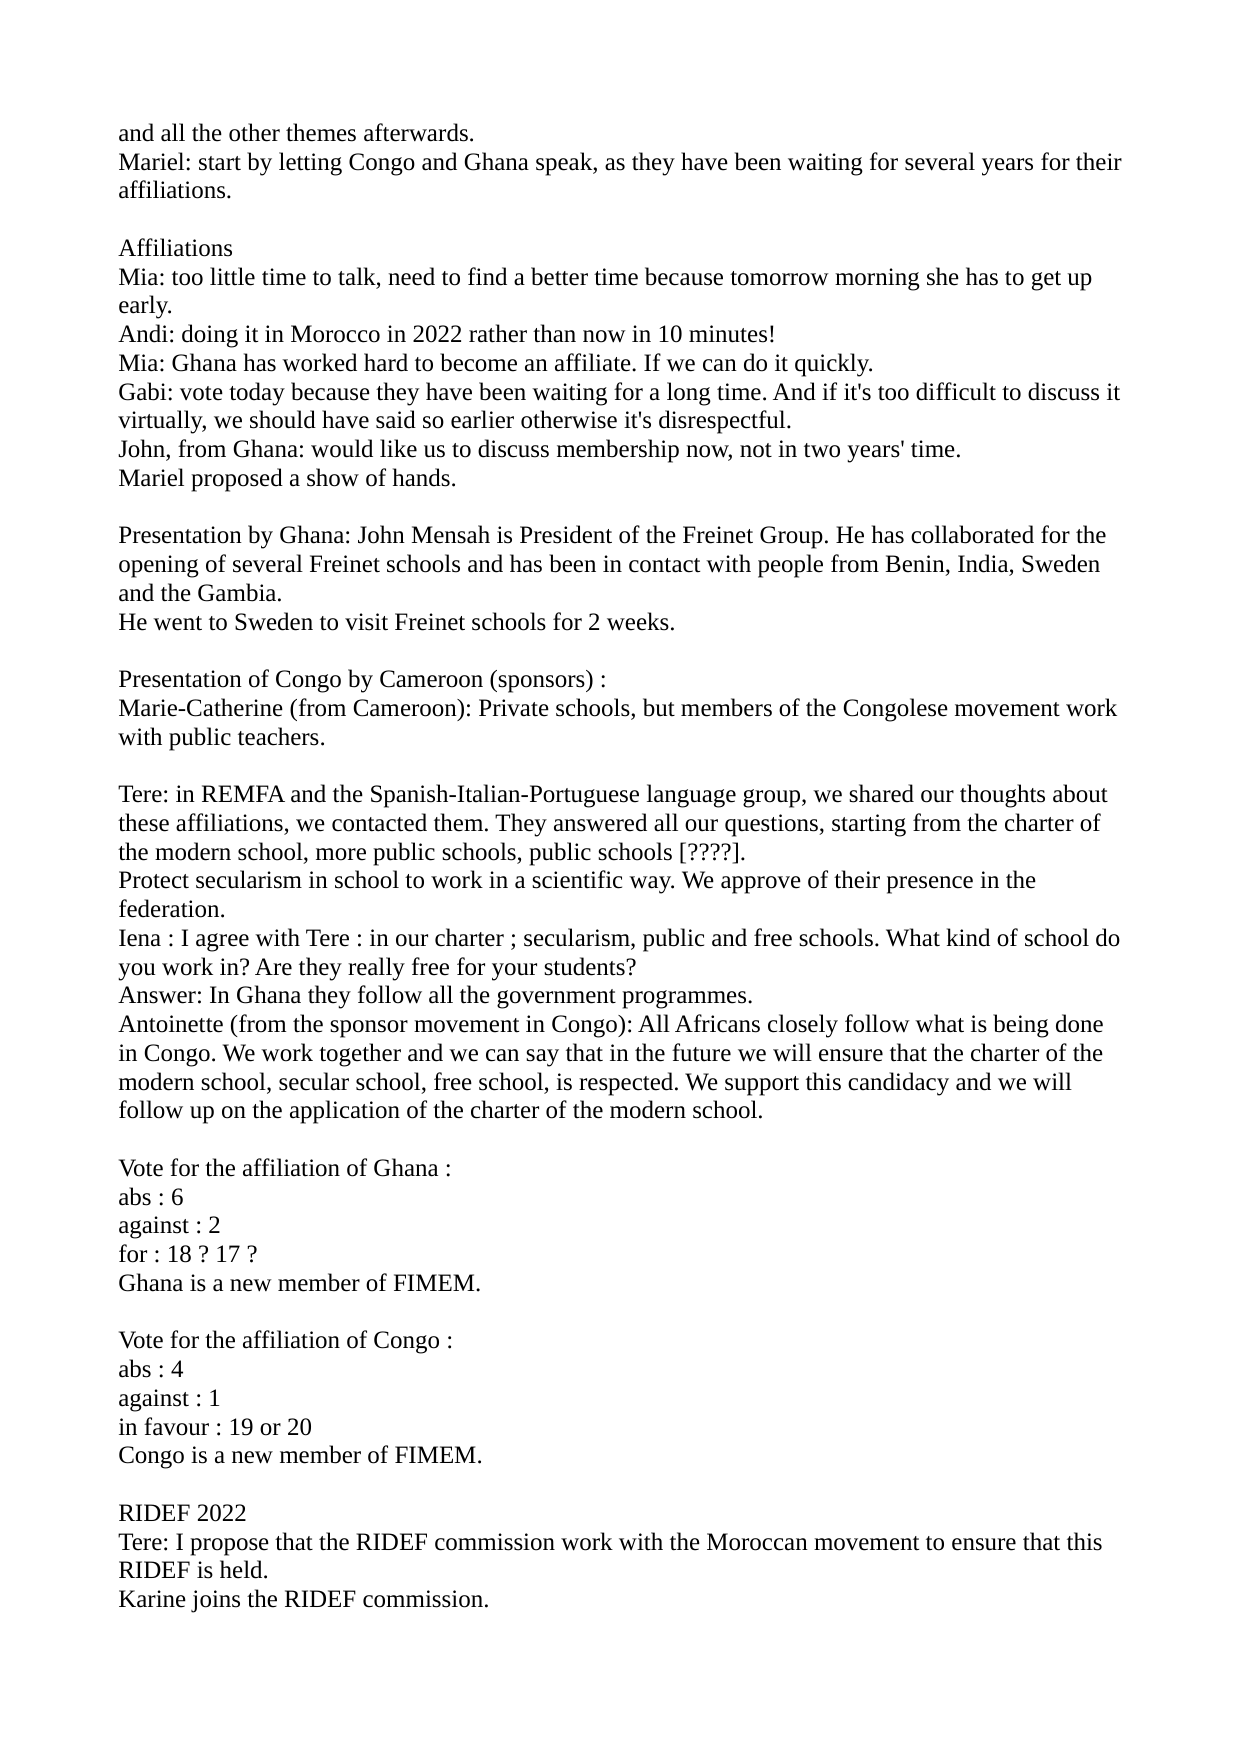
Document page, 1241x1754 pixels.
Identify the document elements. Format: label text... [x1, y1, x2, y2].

text Tere: I propose that the RIDEF commission work with the Moroccan movement to ensure that this RIDEF is held. [118, 1527, 1122, 1584]
text Affiliations [118, 233, 1122, 262]
text Answer: In Ghana they follow all the government programmes. [118, 981, 1122, 1009]
text Protect secularism in school to work in a scientific way. We approve of their presence in the federation. [118, 866, 1122, 923]
text Mia: Ghana has worked hard to become an affiliate. If we can do it quickly. [118, 348, 1122, 377]
text in favour : 19 or 20 [118, 1412, 1122, 1441]
text Presentation by Ghana: John Mensah is President of the Freinet Group. He has collaborated for the opening of several Freinet schools and has been in contact with people from Benin, India, Sweden and the Gambia. [118, 521, 1122, 607]
text and all the other themes afterwards. [118, 118, 1122, 147]
text Vote for the affiliation of Ghana : [118, 1153, 1122, 1182]
text He went to Sweden to visit Freinet schools for 2 weeks. [118, 607, 1122, 636]
text for : 18 ? 17 ? [118, 1239, 1122, 1268]
text Ghana is a new member of FIMEM. [118, 1268, 1122, 1297]
text Mia: too little time to talk, need to find a better time because tomorrow morning she has to get up early. [118, 262, 1122, 319]
text RIDEF 2022 [118, 1498, 1122, 1527]
text Congo is a new member of FIMEM. [118, 1441, 1122, 1469]
text abs : 6 [118, 1182, 1122, 1211]
text Marie-Catherine (from Cameroon): Private schools, but members of the Congolese movement work with public teachers. [118, 693, 1122, 751]
text against : 1 [118, 1383, 1122, 1412]
text Presentation of Congo by Cameroon (sponsors) : [118, 664, 1122, 693]
text Gabi: vote today because they have been waiting for a long time. And if it's too difficult to discuss it virtually, we should have said so earlier otherwise it's disrespectful. [118, 377, 1122, 434]
text Iena : I agree with Tere : in our charter ; secularism, public and free schools. What kind of school do you work in? Are they really free for your students? [118, 923, 1122, 981]
text abs : 4 [118, 1354, 1122, 1383]
text Mariel: start by letting Congo and Ghana speak, as they have been waiting for several years for their affiliations. [118, 147, 1122, 204]
text Mariel proposed a show of hands. [118, 463, 1122, 492]
text against : 2 [118, 1211, 1122, 1239]
text Karine joins the RIDEF commission. [118, 1584, 1122, 1613]
text Antoinette (from the sponsor movement in Congo): All Africans closely follow what is being done in Congo. We work together and we can say that in the future we will ensure that the charter of the modern school, secular school, free school, is respected. We support this candidacy and we will follow up on the application of the charter of the modern school. [118, 1009, 1122, 1124]
text Andi: doing it in Morocco in 2022 rather than now in 10 minutes! [118, 319, 1122, 348]
text Tere: in REMFA and the Spanish-Italian-Portuguese language group, we shared our thoughts about these affiliations, we contacted them. They answered all our questions, starting from the charter of the modern school, more public schools, public schools [????]. [118, 779, 1122, 866]
text John, from Ghana: would like us to discuss membership now, not in two years' time. [118, 434, 1122, 463]
text Vote for the affiliation of Congo : [118, 1326, 1122, 1354]
